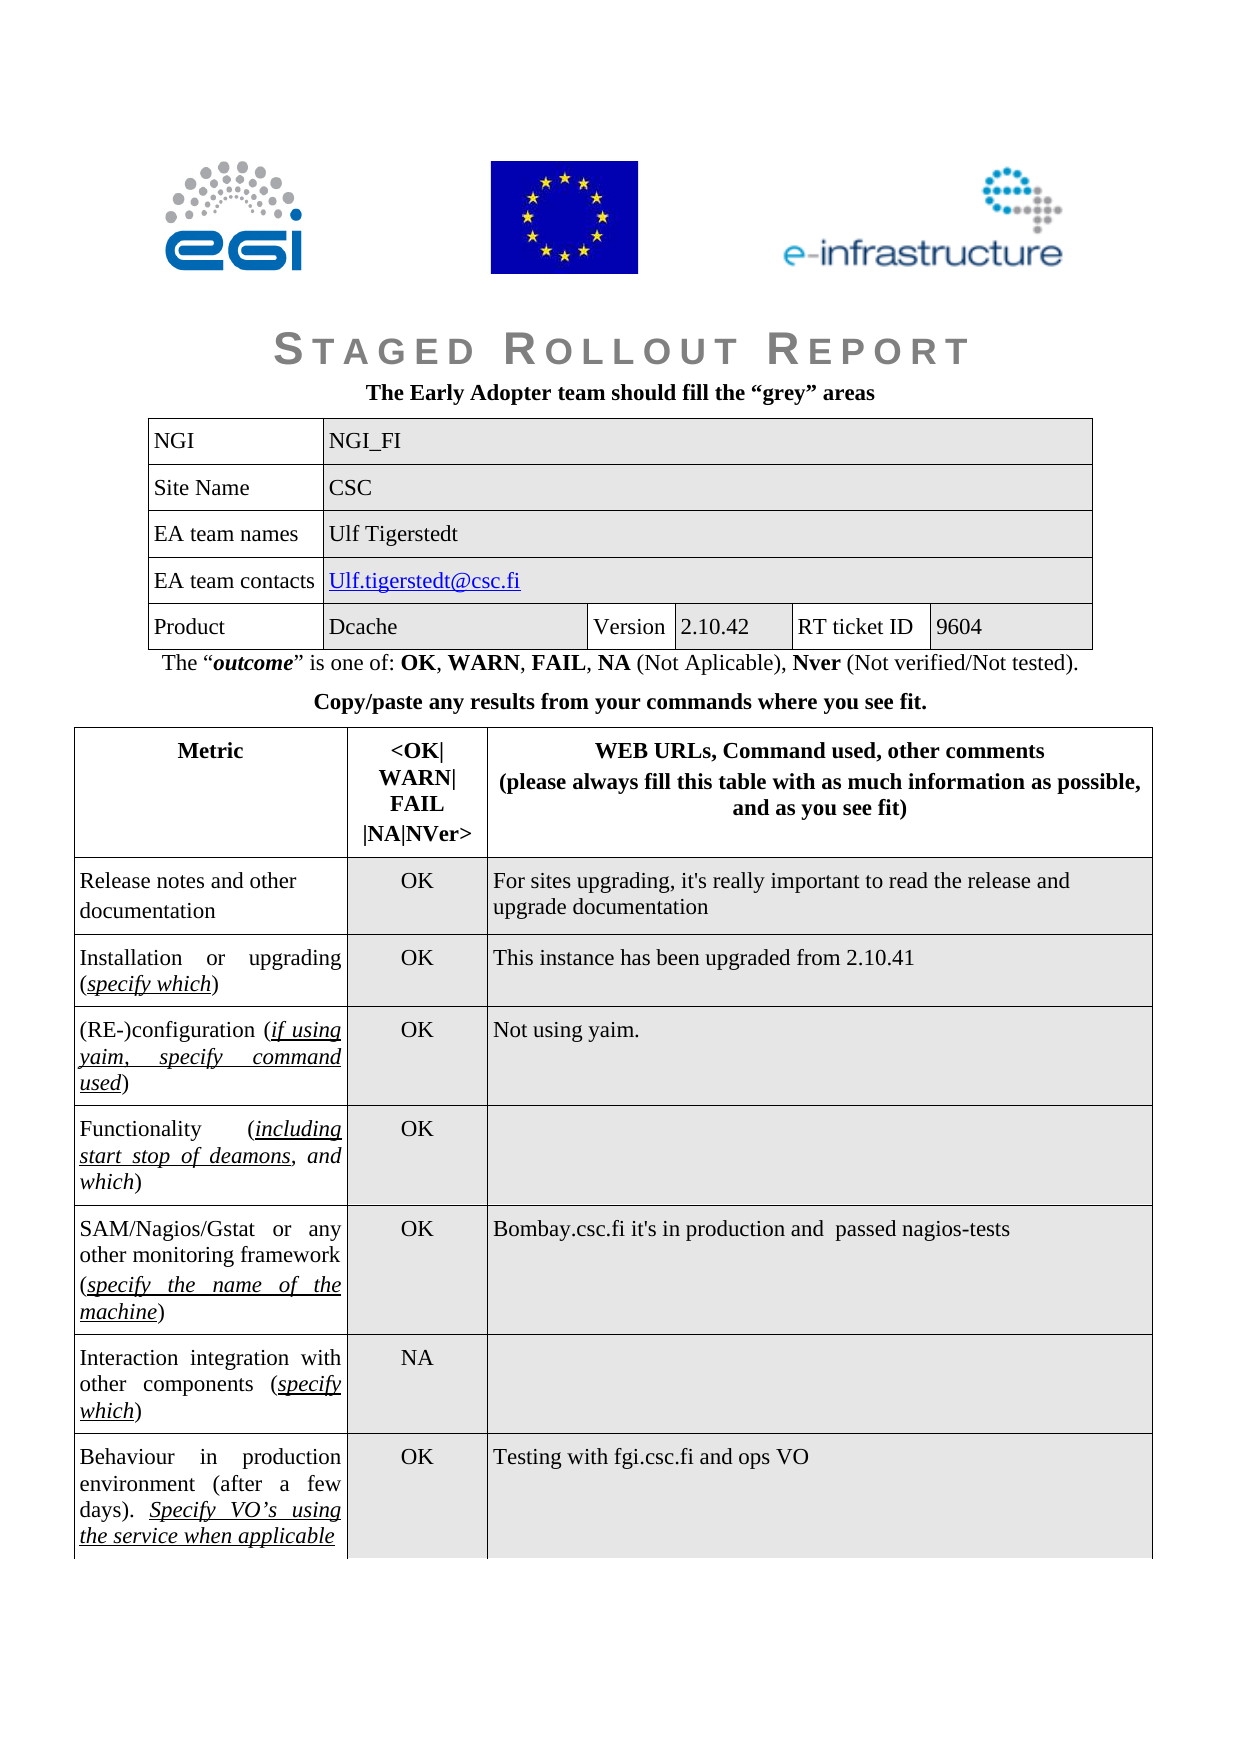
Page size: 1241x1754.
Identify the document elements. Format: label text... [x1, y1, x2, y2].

table_cell Site Name [149, 465, 323, 510]
table_cell This instance has been upgraded from 2.10.41 [488, 935, 1152, 1006]
table_cell Bombay.csc.fi it's in production and passed nagios-tests [488, 1206, 1152, 1334]
table_cell Release notes and other documentation [75, 858, 347, 934]
table_cell OK [348, 1007, 487, 1105]
table_cell Testing with fgi.csc.fi and ops VO [488, 1434, 1152, 1558]
table_cell [488, 1335, 1152, 1433]
table_cell For sites upgrading, it's really important to read the release and upgrade documentation [488, 858, 1152, 934]
table_cell OK [348, 1106, 487, 1204]
table_cell 2.10.42 [676, 604, 792, 649]
text Copy/paste any results from your commands where you see fit. [148, 688, 1092, 715]
table_cell Ulf Tigerstedt [324, 511, 1092, 557]
table_cell Interaction integration with other components (specify which) [75, 1335, 347, 1433]
table_cell Installation or upgrading (specify which) [75, 935, 347, 1006]
table_cell EA team contacts [149, 558, 323, 603]
table_header <OK|WARN|FAIL |NA|NVer> [348, 728, 487, 857]
table_cell NA [348, 1335, 487, 1433]
table_cell OK [348, 935, 487, 1006]
table_cell CSC [324, 465, 1092, 510]
picture [164, 161, 303, 272]
table_header NGI_FI [324, 419, 1092, 464]
table_header NGI [149, 419, 323, 464]
table_cell OK [348, 1434, 487, 1558]
picture [490, 161, 639, 274]
table_cell RT ticket ID [793, 604, 930, 649]
text The Early Adopter team should fill the “grey” areas [148, 379, 1092, 405]
table_cell [488, 1106, 1152, 1204]
table_cell SAM/Nagios/Gstat or any other monitoring framework (specify the name of the machine) [75, 1206, 347, 1334]
table_header Metric [75, 728, 347, 857]
table_cell Behaviour in production environment (after a few days). Specify VO’s using the service when applicable [75, 1434, 347, 1558]
table_cell Functionality (including start stop of deamons, and which) [75, 1106, 347, 1204]
table_cell Version [588, 604, 675, 649]
table_cell Dcache [324, 604, 587, 649]
title Staged Rollout Report [148, 322, 1092, 374]
table_cell OK [348, 858, 487, 934]
table_cell 9604 [931, 604, 1092, 649]
table_cell Ulf.tigerstedt@csc.fi [324, 558, 1092, 603]
picture [777, 161, 1070, 274]
table_cell Not using yaim. [488, 1007, 1152, 1105]
table_cell EA team names [149, 511, 323, 557]
table_cell (RE-)configuration (if using yaim, specify command used) [75, 1007, 347, 1105]
table_cell Product [149, 604, 323, 649]
table_cell OK [348, 1206, 487, 1334]
text The “outcome” is one of: OK, WARN, FAIL, NA (Not Aplicable), Nver (Not verified/Not tested). [148, 650, 1092, 676]
table_header WEB URLs, Command used, other comments (please always fill this table with as much information as possible, and as you see fit) [488, 728, 1152, 857]
